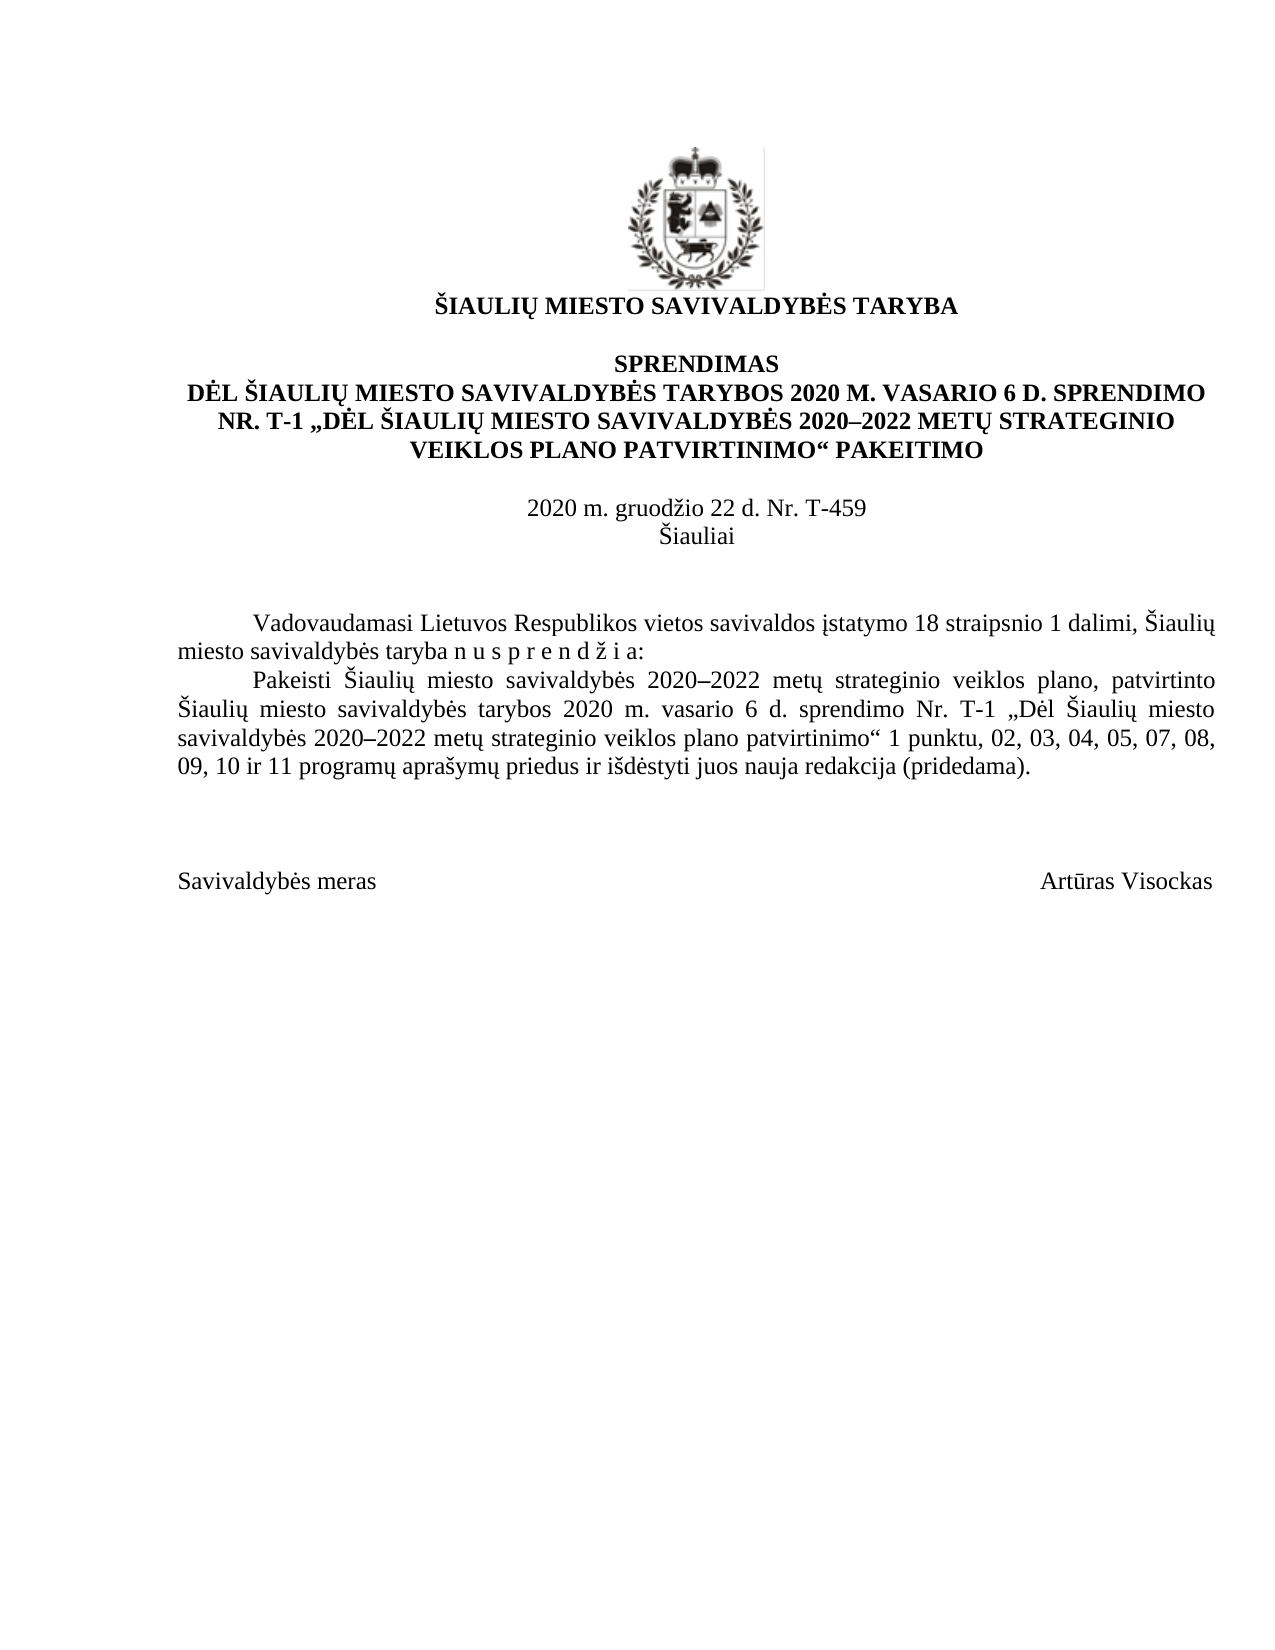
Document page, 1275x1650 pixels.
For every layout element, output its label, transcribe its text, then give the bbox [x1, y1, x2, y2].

text DĖL ŠIAULIŲ MIESTO SAVIVALDYBĖS TARYBOS 2020 M. VASARIO 6 D. SPRENDIMO NR. T-1 „DĖL ŠIAULIŲ MIESTO SAVIVALDYBĖS 2020–2022 METŲ STRATEGINIO VEIKLOS PLANO PATVIRTINIMO“ PAKEITIMO [177, 378, 1216, 464]
text ŠIAULIŲ MIESTO SAVIVALDYBĖS TARYBA [177, 291, 1216, 320]
text Šiauliai [177, 521, 1216, 550]
text Vadovaudamasi Lietuvos Respublikos vietos savivaldos įstatymo 18 straipsnio 1 dalimi, Šiaulių miesto savivaldybės taryba n u s p r e n d ž i a: [177, 608, 1216, 665]
text Pakeisti Šiaulių miesto savivaldybės 2020–2022 metų strateginio veiklos plano, patvirtinto Šiaulių miesto savivaldybės tarybos 2020 m. vasario 6 d. sprendimo Nr. T-1 „Dėl Šiaulių miesto savivaldybės 2020–2022 metų strateginio veiklos plano patvirtinimo“ 1 punktu, 02, 03, 04, 05, 07, 08, 09, 10 ir 11 programų aprašymų priedus ir išdėstyti juos nauja redakcija (pridedama). [177, 665, 1216, 780]
text SPRENDIMAS [177, 349, 1216, 378]
text 2020 m. gruodžio 22 d. Nr. T-459 [177, 493, 1216, 521]
text Savivaldybės meras Artūras Visockas [177, 866, 1216, 895]
